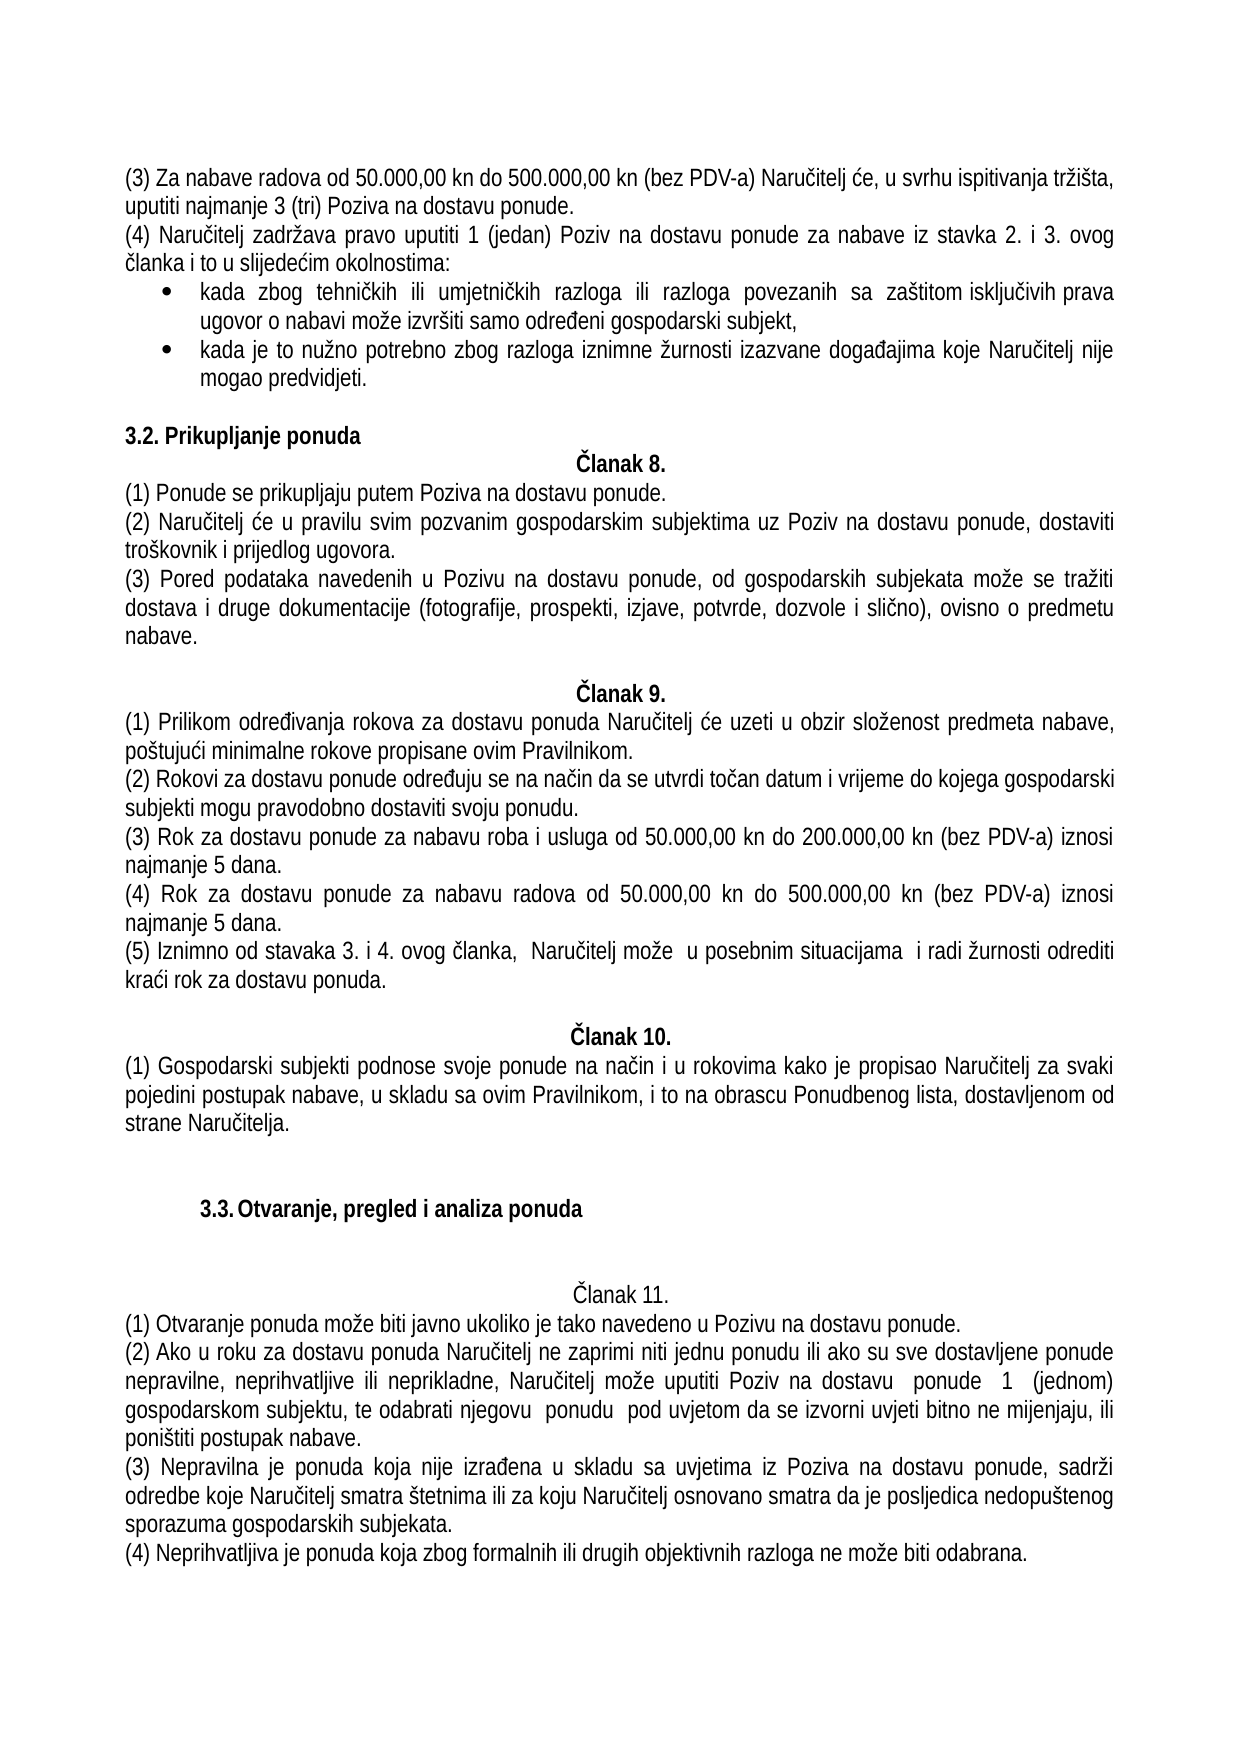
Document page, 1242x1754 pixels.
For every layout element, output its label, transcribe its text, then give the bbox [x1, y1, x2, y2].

text (1) Prilikom određivanja rokova za dostavu ponuda Naručitelj će uzeti u obzir složenost predmeta nabave, poštujući minimalne rokove propisane ovim Pravilnikom. [125, 707, 1117, 764]
text (3) Nepravilna je ponuda koja nije izrađena u skladu sa uvjetima iz Poziva na dostavu ponude, sadrži odredbe koje Naručitelj smatra štetnima ili za koju Naručitelj osnovano smatra da je posljedica nedopuštenog sporazuma gospodarskih subjekata. [125, 1452, 1117, 1538]
text (4) Neprihvatljiva je ponuda koja zbog formalnih ili drugih objektivnih razloga ne može biti odabrana. [125, 1538, 1117, 1567]
list kada je to nužno potrebno zbog razloga iznimne žurnosti izazvane događajima koje Naručitelj nije mogao predvidjeti. [162, 334, 1117, 392]
text 3.2. Prikupljanje ponuda [125, 421, 1117, 449]
text (3) Za nabave radova od 50.000,00 kn do 500.000,00 kn (bez PDV-a) Naručitelj će, u svrhu ispitivanja tržišta, uputiti najmanje 3 (tri) Poziva na dostavu ponude. [125, 162, 1117, 220]
text Članak 8. [125, 449, 1117, 478]
text (5) Iznimno od stavaka 3. i 4. ovog članka, Naručitelj može u posebnim situacijama i radi žurnosti odrediti kraći rok za dostavu ponuda. [125, 936, 1117, 994]
text (2) Ako u roku za dostavu ponuda Naručitelj ne zaprimi niti jednu ponudu ili ako su sve dostavljene ponude nepravilne, neprihvatljive ili neprikladne, Naručitelj može uputiti Poziv na dostavu ponude 1 (jednom) gospodarskom subjektu, te odabrati njegovu ponudu pod uvjetom da se izvorni uvjeti bitno ne mijenjaju, ili poništiti postupak nabave. [125, 1337, 1117, 1452]
text (1) Otvaranje ponuda može biti javno ukoliko je tako navedeno u Pozivu na dostavu ponude. [125, 1309, 1117, 1337]
text Članak 10. [125, 1022, 1117, 1051]
list Otvaranje, pregled i analiza ponuda [200, 1194, 1117, 1223]
text (1) Ponude se prikupljaju putem Poziva na dostavu ponude. [125, 478, 1117, 507]
list kada zbog tehničkih ili umjetničkih razloga ili razloga povezanih sa zaštitom isključivih prava ugovor o nabavi može izvršiti samo određeni gospodarski subjekt, [162, 277, 1117, 334]
text Članak 11. [125, 1280, 1117, 1309]
text (3) Rok za dostavu ponude za nabavu roba i usluga od 50.000,00 kn do 200.000,00 kn (bez PDV-a) iznosi najmanje 5 dana. [125, 822, 1117, 879]
text (4) Rok za dostavu ponude za nabavu radova od 50.000,00 kn do 500.000,00 kn (bez PDV-a) iznosi najmanje 5 dana. [125, 879, 1117, 936]
text Članak 9. [125, 678, 1117, 707]
text (3) Pored podataka navedenih u Pozivu na dostavu ponude, od gospodarskih subjekata može se tražiti dostava i druge dokumentacije (fotografije, prospekti, izjave, potvrde, dozvole i slično), ovisno o predmetu nabave. [125, 564, 1117, 650]
text (2) Rokovi za dostavu ponude određuju se na način da se utvrdi točan datum i vrijeme do kojega gospodarski subjekti mogu pravodobno dostaviti svoju ponudu. [125, 764, 1117, 822]
text (1) Gospodarski subjekti podnose svoje ponude na način i u rokovima kako je propisao Naručitelj za svaki pojedini postupak nabave, u skladu sa ovim Pravilnikom, i to na obrascu Ponudbenog lista, dostavljenom od strane Naručitelja. [125, 1051, 1117, 1137]
text (4) Naručitelj zadržava pravo uputiti 1 (jedan) Poziv na dostavu ponude za nabave iz stavka 2. i 3. ovog članka i to u slijedećim okolnostima: [125, 220, 1117, 277]
text (2) Naručitelj će u pravilu svim pozvanim gospodarskim subjektima uz Poziv na dostavu ponude, dostaviti troškovnik i prijedlog ugovora. [125, 507, 1117, 564]
